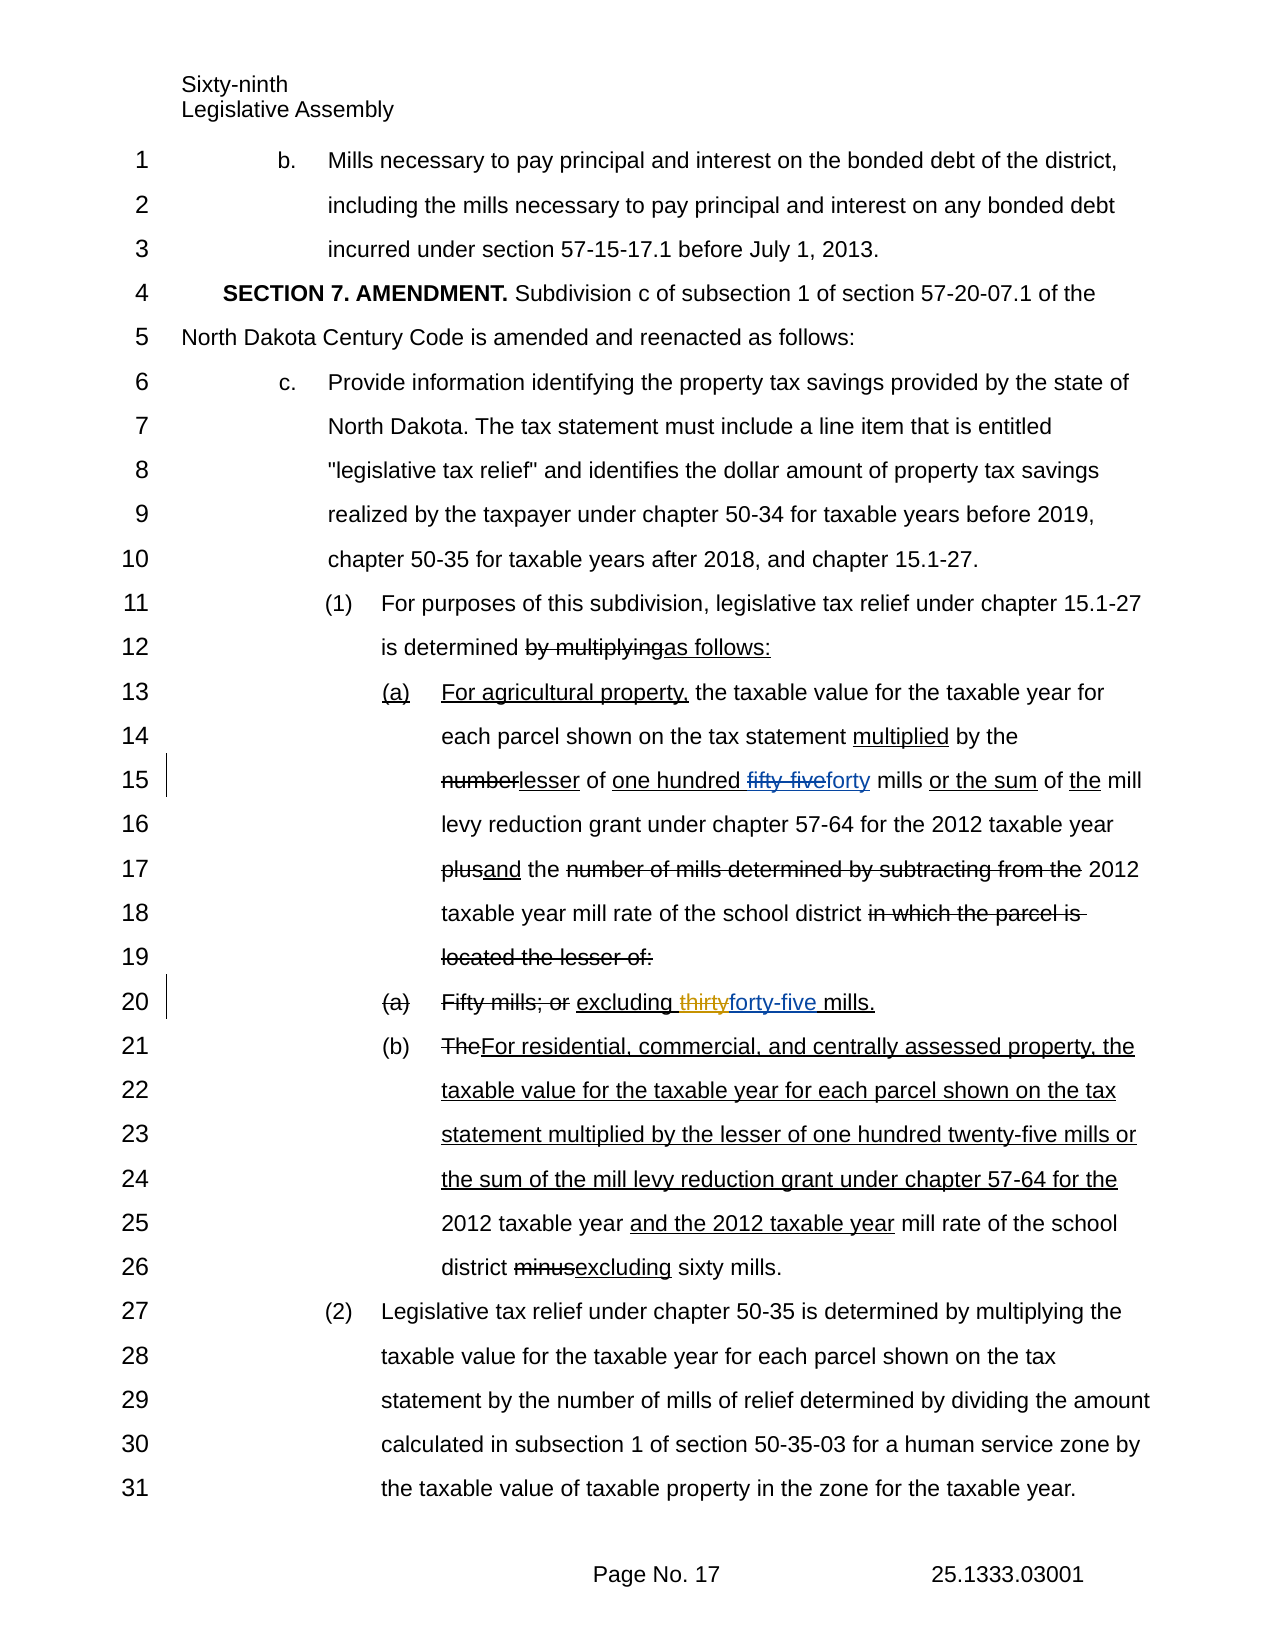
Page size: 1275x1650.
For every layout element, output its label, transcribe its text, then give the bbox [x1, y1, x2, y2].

text (2) Legislative tax relief under chapter 50‑35 is determined by multiplying the taxable value for the taxable year for each parcel shown on the tax statement by the number of mills of relief determined by dividing the amount calculated in subsection 1 of section 50‑35‑03 for a human service zone by the taxable value of taxable property in the zone for the taxable year. [181, 1284, 1154, 1506]
text (a) Fifty mills; or excluding forty-five mills. [181, 974, 1154, 1019]
text (1) For purposes of this subdivision, legislative tax relief under chapter 15.1‑27 is determined by multiplyingas follows: [181, 576, 1154, 664]
text SECTION 7. AMENDMENT. Subdivision c of subsection 1 of section 57‑20‑07.1 of the North Dakota Century Code is amended and reenacted as follows: [181, 266, 1154, 355]
text (a) For agricultural property, the taxable value for the taxable year for each parcel shown on the tax statement multiplied by the numberlesser of one hundred forty mills or the sum of the mill levy reduction grant under chapter 57‑64 for the 2012 taxable year plusand the number of mills determined by subtracting from the 2012 taxable year mill rate of the school district in which the parcel is located the lesser of: [181, 664, 1154, 974]
text (b) TheFor residential, commercial, and centrally assessed property, the taxable value for the taxable year for each parcel shown on the tax statement multiplied by the lesser of one hundred twenty-five mills or the sum of the mill levy reduction grant under chapter 57‑64 for the 2012 taxable year and the 2012 taxable year mill rate of the school district minusexcluding sixty mills. [181, 1019, 1154, 1284]
text c. Provide information identifying the property tax savings provided by the state of North Dakota. The tax statement must include a line item that is entitled "legislative tax relief" and identifies the dollar amount of property tax savings realized by the taxpayer under chapter 50‑34 for taxable years before 2019, chapter 50‑35 for taxable years after 2018, and chapter 15.1‑27. [181, 355, 1154, 576]
text b. Mills necessary to pay principal and interest on the bonded debt of the district, including the mills necessary to pay principal and interest on any bonded debt incurred under section 57‑15‑17.1 before July 1, 2013. [181, 133, 1154, 266]
